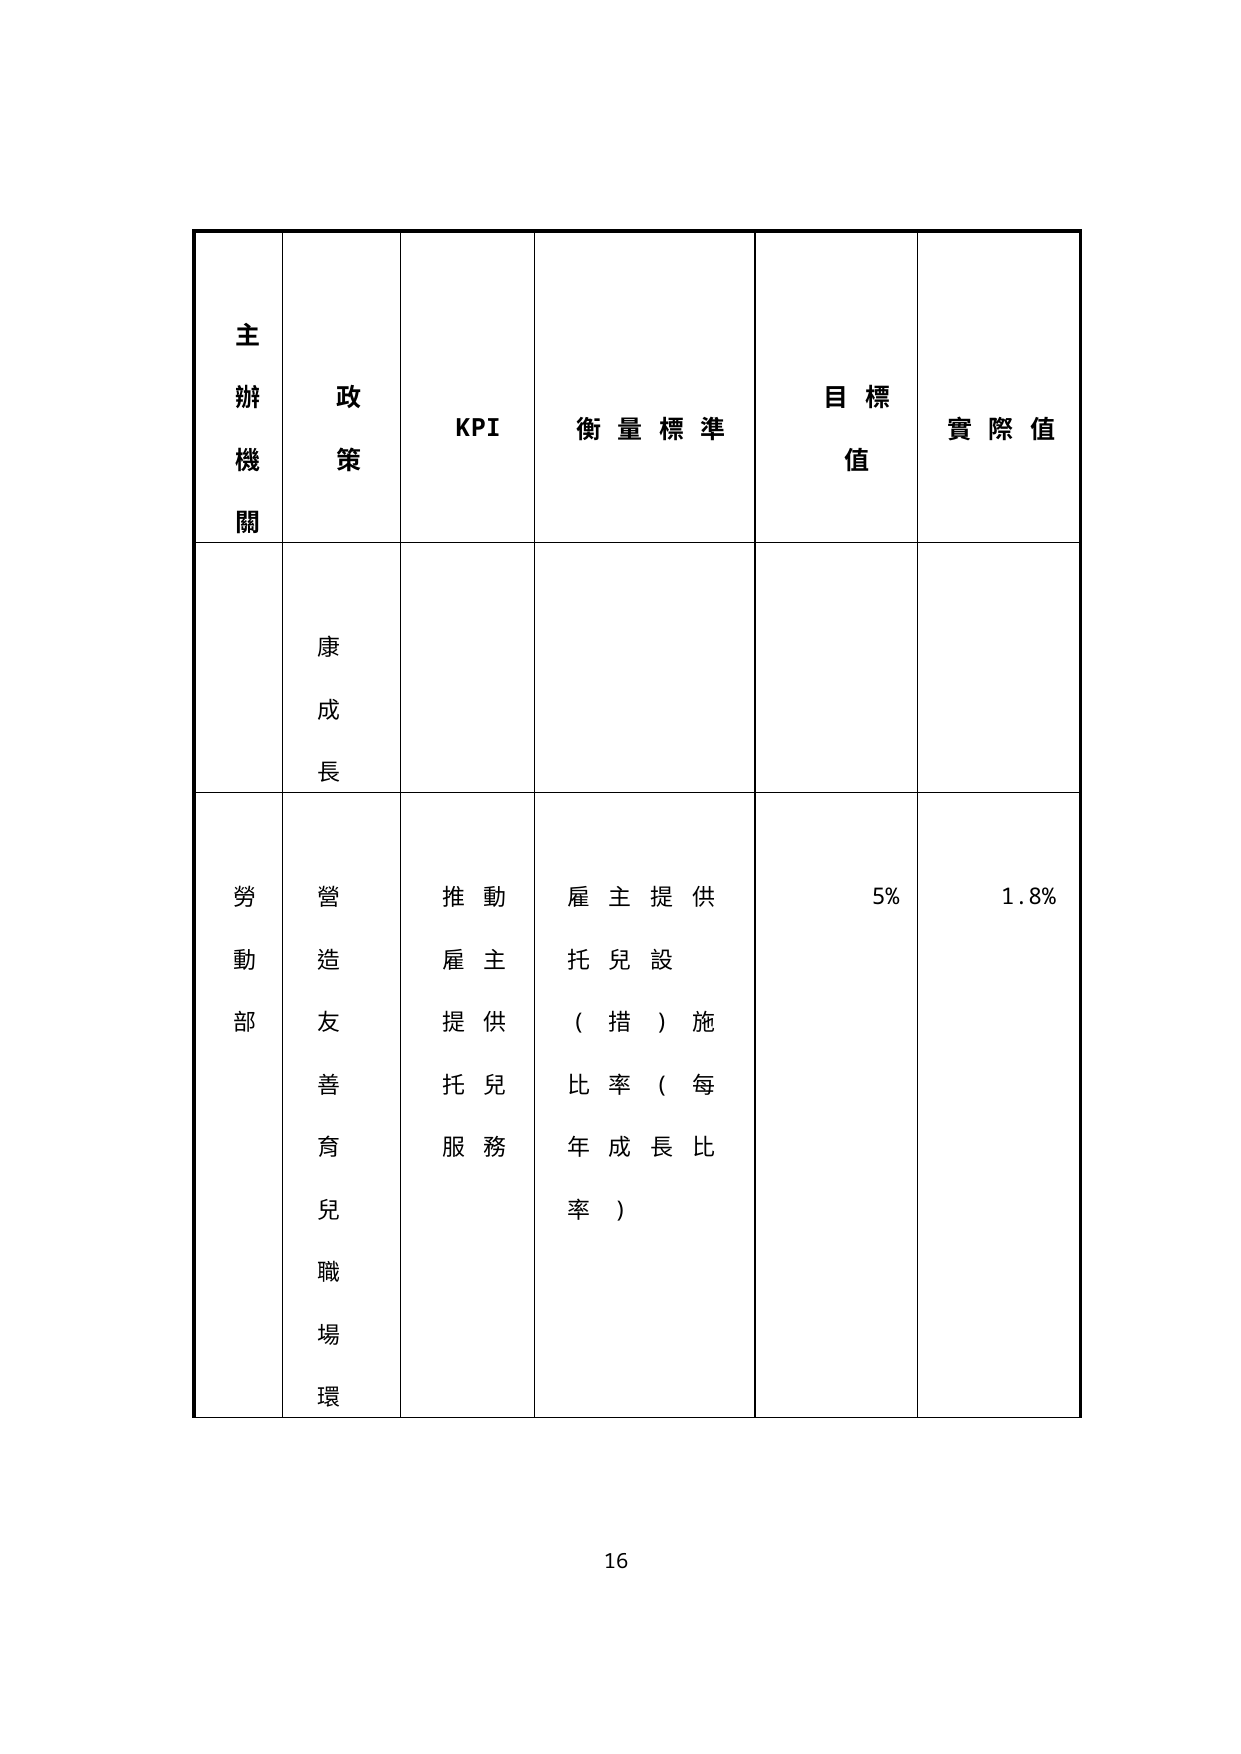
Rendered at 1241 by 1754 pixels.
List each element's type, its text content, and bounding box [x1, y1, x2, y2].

table_cell 康成長 [283, 543, 400, 792]
table_cell 勞動部 [196, 793, 282, 1417]
table_cell [756, 543, 917, 792]
table_header 衡量標準 [535, 233, 754, 542]
table_cell [196, 543, 282, 792]
table_cell 雇主提供托兒設(措)施比率(每年成長比率) [535, 793, 754, 1417]
table_cell 營造友善育兒職場環 [283, 793, 400, 1417]
table_cell [401, 543, 534, 792]
table_header KPI [401, 233, 534, 542]
table_cell 1.8% [918, 793, 1079, 1417]
table_cell 推動雇主提供托兒服務 [401, 793, 534, 1417]
table_header 實際值 [918, 233, 1079, 542]
table_cell 5% [756, 793, 917, 1417]
table_header 主辦 機關 [196, 233, 282, 542]
table_cell [918, 543, 1079, 792]
table_header 政策 [283, 233, 400, 542]
table_cell [535, 543, 754, 792]
table_header 目標值 [756, 233, 917, 542]
